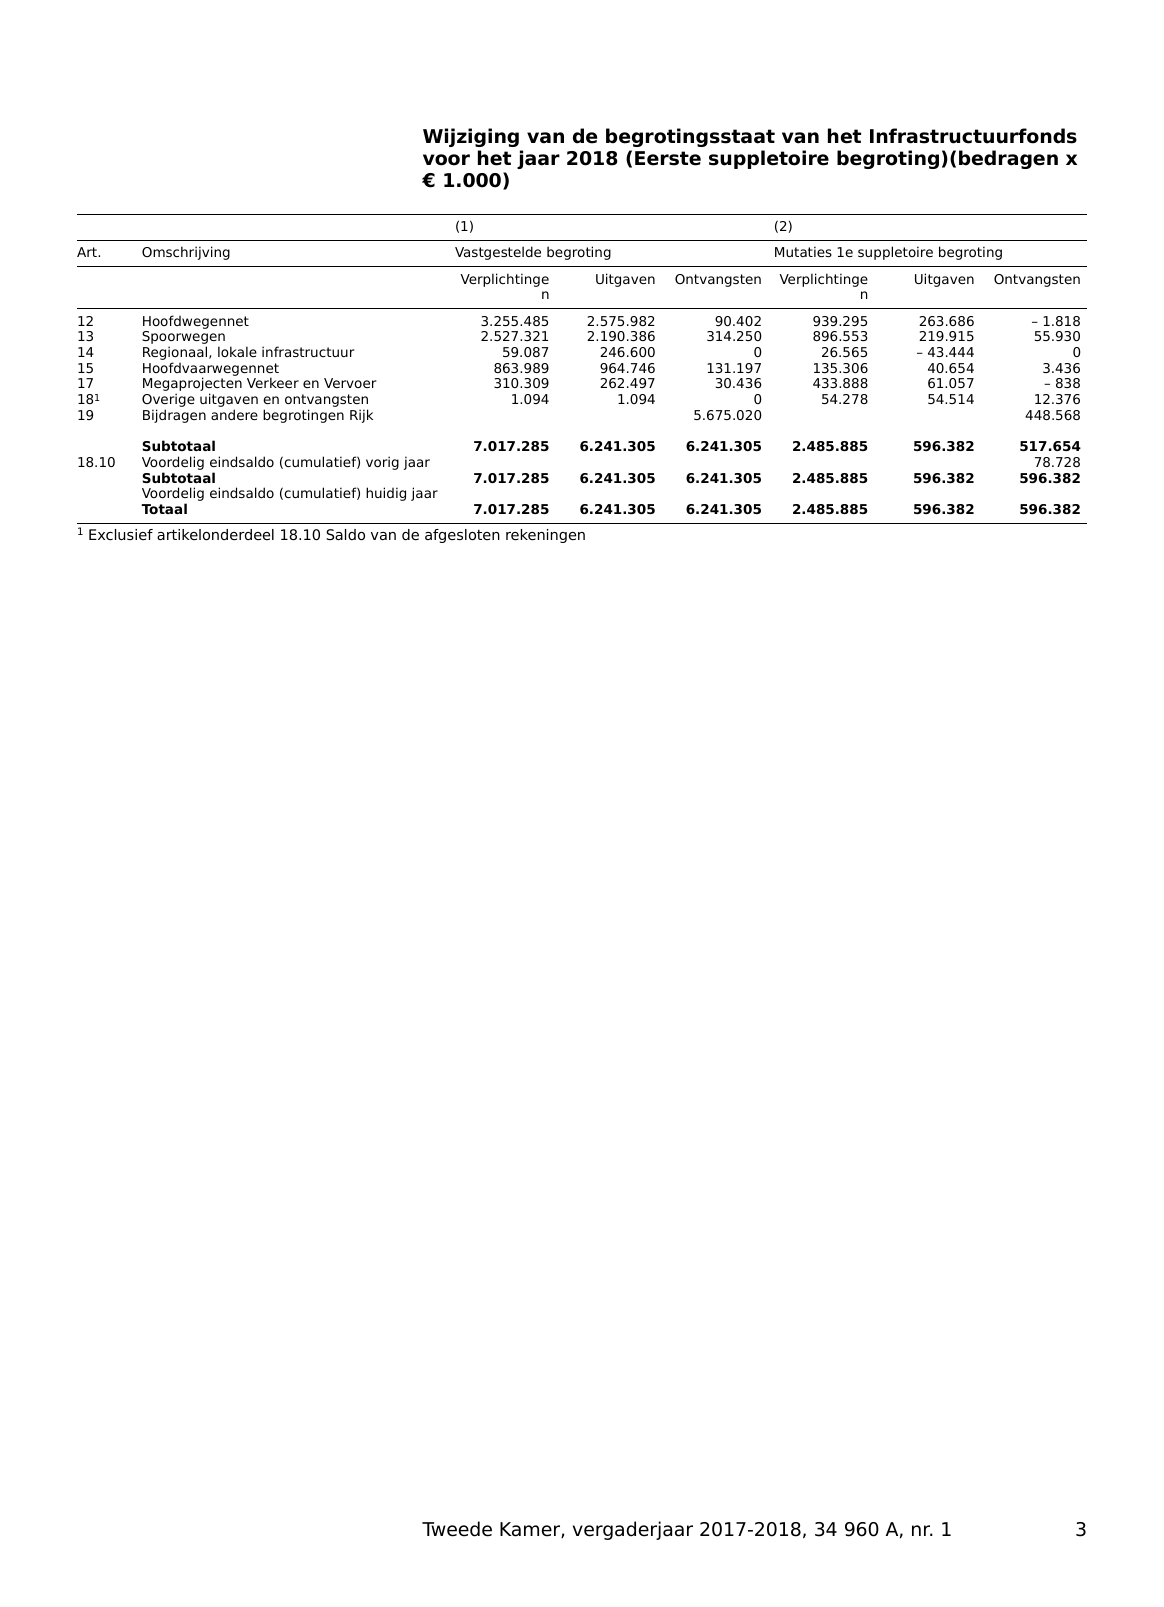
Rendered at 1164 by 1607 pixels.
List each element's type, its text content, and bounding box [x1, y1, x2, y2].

table_cell Verplichtingen [768, 267, 874, 308]
table_cell 964.746 [555, 361, 661, 376]
table_cell [874, 424, 980, 439]
table_cell Spoorwegen [136, 329, 449, 345]
table_header (1) [449, 215, 768, 239]
table_cell [77, 486, 136, 502]
table_cell [77, 502, 136, 522]
table_cell [661, 424, 768, 439]
table_cell [77, 424, 136, 439]
table_cell [136, 424, 449, 439]
table_cell Verplichtingen [449, 267, 555, 308]
table_cell 90.402 [661, 309, 768, 329]
table_header [77, 215, 136, 239]
table_cell Ontvangsten [980, 267, 1087, 308]
table_cell [555, 408, 661, 423]
table_cell Subtotaal [136, 471, 449, 486]
table_cell 6.241.305 [661, 439, 768, 455]
table_cell 2.485.885 [768, 439, 874, 455]
table_cell [136, 267, 449, 308]
table_cell [77, 471, 136, 486]
table_cell [768, 455, 874, 471]
table_cell 246.600 [555, 345, 661, 361]
table_cell [449, 486, 555, 502]
table_cell Hoofdwegennet [136, 309, 449, 329]
table_cell [555, 455, 661, 471]
text Wijziging van de begrotingsstaat van het Infrastructuurfonds voor het jaar 2018 (Eerste suppletoire begroting)(bedragen x € 1.000) [422, 126, 1087, 192]
table_cell Art. [77, 241, 136, 266]
table_cell Mutaties 1e suppletoire begroting [768, 241, 1087, 266]
table_cell 310.309 [449, 376, 555, 392]
table_cell Megaprojecten Verkeer en Vervoer [136, 376, 449, 392]
table_cell 1.094 [555, 392, 661, 408]
table_cell Uitgaven [874, 267, 980, 308]
table_cell 54.278 [768, 392, 874, 408]
table_cell Totaal [136, 502, 449, 522]
table_cell 12 [77, 309, 136, 329]
table_cell 19 [77, 408, 136, 423]
table_cell [768, 486, 874, 502]
table_cell 433.888 [768, 376, 874, 392]
table_cell 262.497 [555, 376, 661, 392]
table_cell 263.686 [874, 309, 980, 329]
table_cell 6.241.305 [555, 502, 661, 522]
table_cell [77, 267, 136, 308]
table_cell 939.295 [768, 309, 874, 329]
table_cell – 1.818 [980, 309, 1087, 329]
table_cell 7.017.285 [449, 502, 555, 522]
table_cell [449, 455, 555, 471]
table_cell 59.087 [449, 345, 555, 361]
table_cell 6.241.305 [661, 502, 768, 522]
table_cell [661, 486, 768, 502]
table_cell 5.675.020 [661, 408, 768, 423]
table_cell 2.485.885 [768, 471, 874, 486]
table_cell 12.376 [980, 392, 1087, 408]
table_cell [874, 455, 980, 471]
table_cell – 43.444 [874, 345, 980, 361]
table_cell 596.382 [874, 471, 980, 486]
table_cell 13 [77, 329, 136, 345]
table_cell [449, 424, 555, 439]
table_cell 596.382 [980, 502, 1087, 522]
table_cell [874, 408, 980, 423]
table_cell 1 Exclusief artikelonderdeel 18.10 Saldo van de afgesloten rekeningen [77, 524, 1087, 543]
table_cell 3.255.485 [449, 309, 555, 329]
table_cell 6.241.305 [555, 471, 661, 486]
table_cell [768, 424, 874, 439]
table_cell 896.553 [768, 329, 874, 345]
table_cell 135.306 [768, 361, 874, 376]
table_cell 517.654 [980, 439, 1087, 455]
table_cell 30.436 [661, 376, 768, 392]
table_cell 1.094 [449, 392, 555, 408]
table_cell Voordelig eindsaldo (cumulatief) huidig jaar [136, 486, 449, 502]
table_cell 17 [77, 376, 136, 392]
table_cell – 838 [980, 376, 1087, 392]
table_cell 2.575.982 [555, 309, 661, 329]
table_cell 0 [661, 392, 768, 408]
table_cell [768, 408, 874, 423]
table_cell 2.527.321 [449, 329, 555, 345]
table_cell Omschrijving [136, 241, 449, 266]
table_cell [555, 424, 661, 439]
table_cell 0 [980, 345, 1087, 361]
table_cell 0 [661, 345, 768, 361]
table_cell 314.250 [661, 329, 768, 345]
table_cell Regionaal, lokale infrastructuur [136, 345, 449, 361]
table_cell 181 [77, 392, 136, 408]
table_cell 40.654 [874, 361, 980, 376]
table_cell [77, 439, 136, 455]
table_cell [874, 486, 980, 502]
table_cell [661, 455, 768, 471]
table_cell 6.241.305 [661, 471, 768, 486]
table_cell Bijdragen andere begrotingen Rijk [136, 408, 449, 423]
table_cell 61.057 [874, 376, 980, 392]
table_cell 18.10 [77, 455, 136, 471]
table_cell 78.728 [980, 455, 1087, 471]
table_cell 2.485.885 [768, 502, 874, 522]
table_cell 131.197 [661, 361, 768, 376]
table_cell Overige uitgaven en ontvangsten [136, 392, 449, 408]
table_cell Ontvangsten [661, 267, 768, 308]
table_cell 7.017.285 [449, 471, 555, 486]
table_cell [980, 424, 1087, 439]
table_header (2) [768, 215, 1087, 239]
table_cell 2.190.386 [555, 329, 661, 345]
table_cell 7.017.285 [449, 439, 555, 455]
table_cell [449, 408, 555, 423]
table_cell 14 [77, 345, 136, 361]
table_cell 54.514 [874, 392, 980, 408]
table_cell 55.930 [980, 329, 1087, 345]
table_cell [555, 486, 661, 502]
table_cell 596.382 [874, 439, 980, 455]
table_cell 596.382 [874, 502, 980, 522]
table_cell 219.915 [874, 329, 980, 345]
table_cell [980, 486, 1087, 502]
table_cell Subtotaal [136, 439, 449, 455]
table_cell 596.382 [980, 471, 1087, 486]
table_cell Uitgaven [555, 267, 661, 308]
table_cell Hoofdvaarwegennet [136, 361, 449, 376]
table_cell 15 [77, 361, 136, 376]
table_cell 6.241.305 [555, 439, 661, 455]
table_cell 448.568 [980, 408, 1087, 423]
table_cell Voordelig eindsaldo (cumulatief) vorig jaar [136, 455, 449, 471]
table_cell 863.989 [449, 361, 555, 376]
table_cell 3.436 [980, 361, 1087, 376]
table_header [136, 215, 449, 239]
table_cell 26.565 [768, 345, 874, 361]
table_cell Vastgestelde begroting [449, 241, 768, 266]
